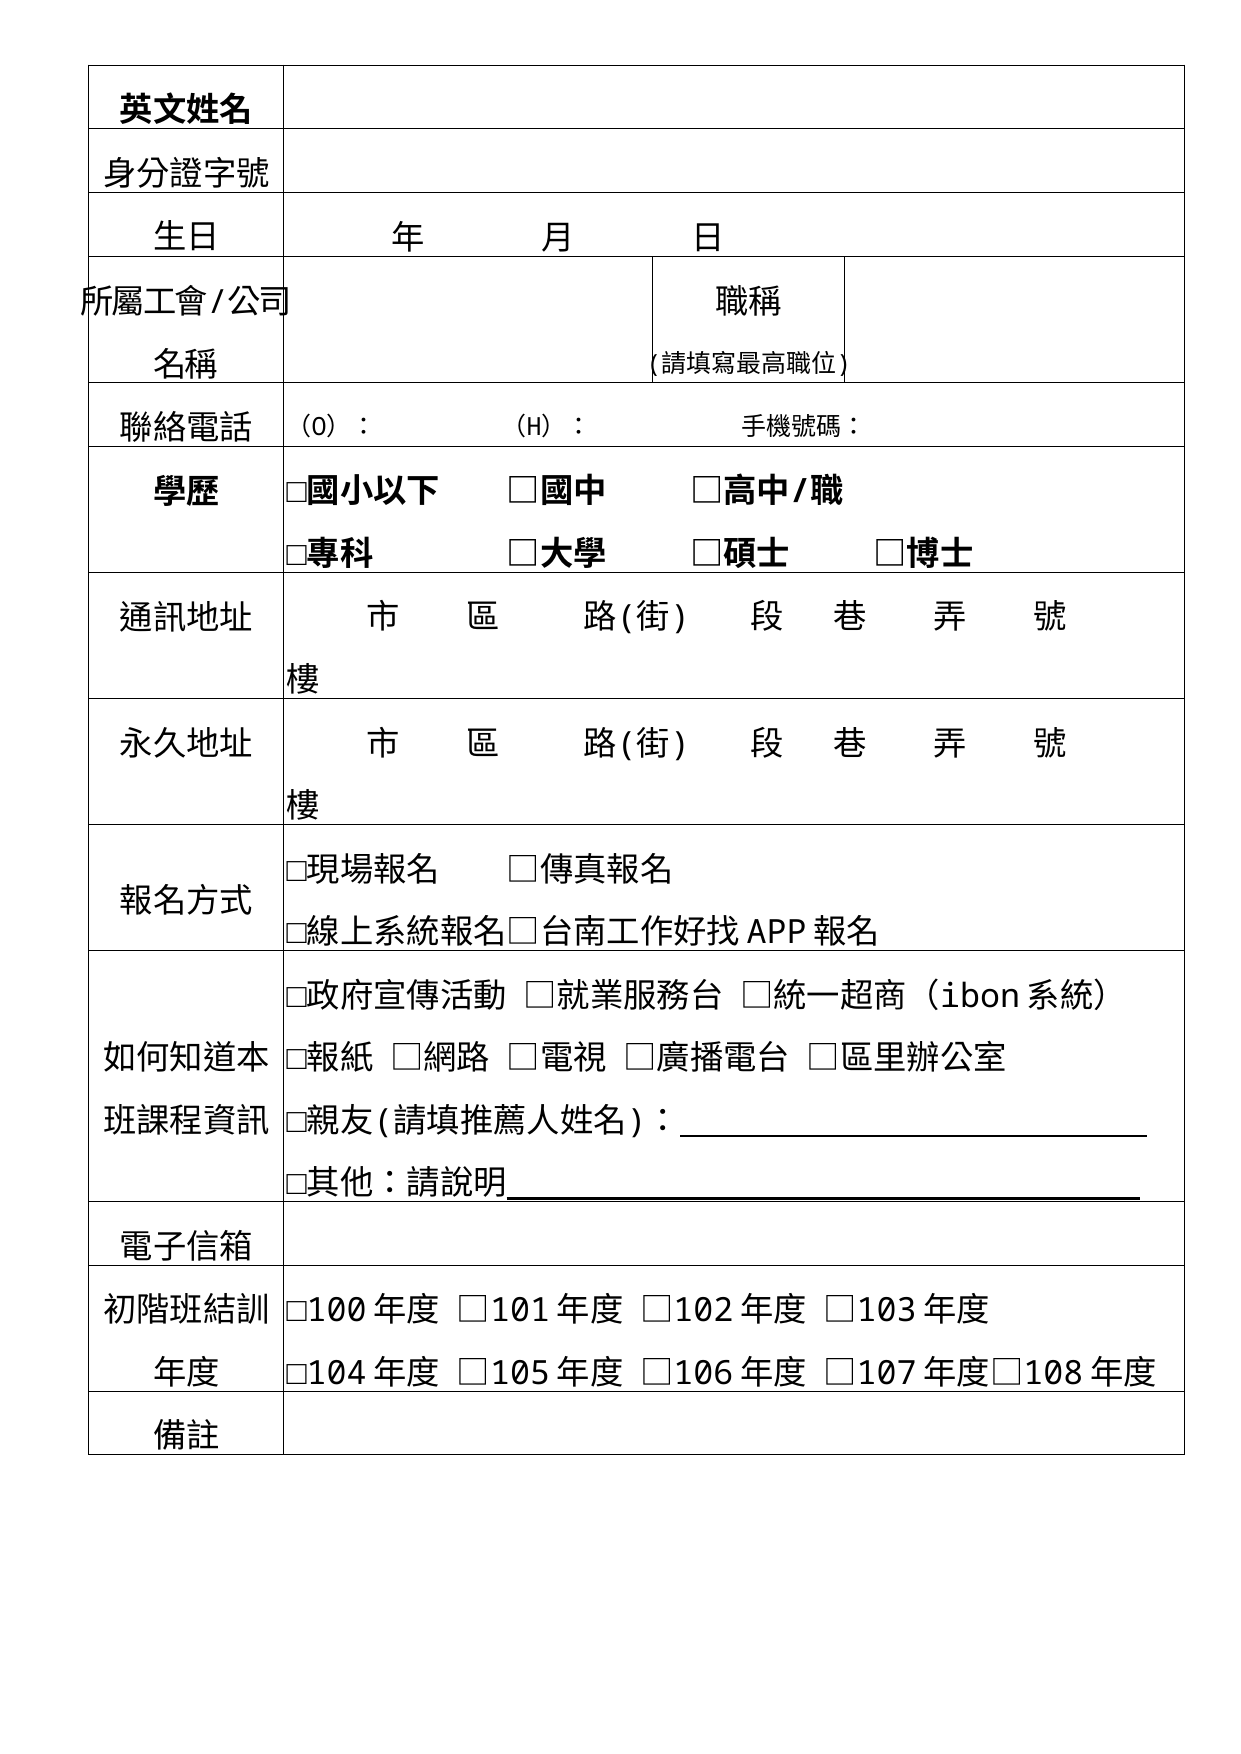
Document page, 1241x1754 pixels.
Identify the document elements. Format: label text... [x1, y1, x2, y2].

table_cell [284, 66, 1184, 128]
table_cell □現場報名 □傳真報名 □線上系統報名□台南工作好找APP報名 [284, 825, 1184, 950]
table_cell 身分證字號 [89, 129, 283, 192]
table_cell [284, 1202, 1184, 1264]
table_cell 年 月 日 [284, 193, 1184, 256]
table_cell 聯絡電話 [89, 383, 283, 446]
table_cell 如何知道本班課程資訊 [89, 951, 283, 1201]
table_cell 備註 [89, 1392, 283, 1454]
table_cell [845, 257, 1184, 382]
table_cell 電子信箱 [89, 1202, 283, 1264]
table_cell （O）： （H）： 手機號碼： [284, 383, 1184, 446]
table_cell □100年度 □101年度 □102年度 □103年度 □104年度 □105年度 □106年度 □107年度□108年度 [284, 1266, 1184, 1391]
table_cell 通訊地址 [89, 573, 283, 698]
table_cell [284, 1392, 1184, 1454]
table_cell [284, 257, 652, 382]
table_cell □政府宣傳活動 □就業服務台 □統一超商（ibon系統） □報紙 □網路 □電視 □廣播電台 □區里辦公室 □親友(請填推薦人姓名)： □其他：請說明 [284, 951, 1184, 1201]
table_cell 永久地址 [89, 699, 283, 824]
table_cell □國小以下 □國中 □高中/職 □專科 □大學 □碩士 □博士 [284, 447, 1184, 572]
table_cell 市 區 路(街) 段 巷 弄 號 樓 [284, 573, 1184, 698]
table_cell 學歷 [89, 447, 283, 572]
table_cell 報名方式 [89, 825, 283, 950]
table_cell 生日 [89, 193, 283, 256]
table_cell 初階班結訓年度 [89, 1266, 283, 1391]
table_cell 職稱 (請填寫最高職位) [653, 257, 844, 382]
table_cell 所屬工會/公司名稱 [89, 257, 283, 382]
table_cell 市 區 路(街) 段 巷 弄 號 樓 [284, 699, 1184, 824]
table_cell [284, 129, 1184, 192]
table_cell 英文姓名 [89, 66, 283, 128]
